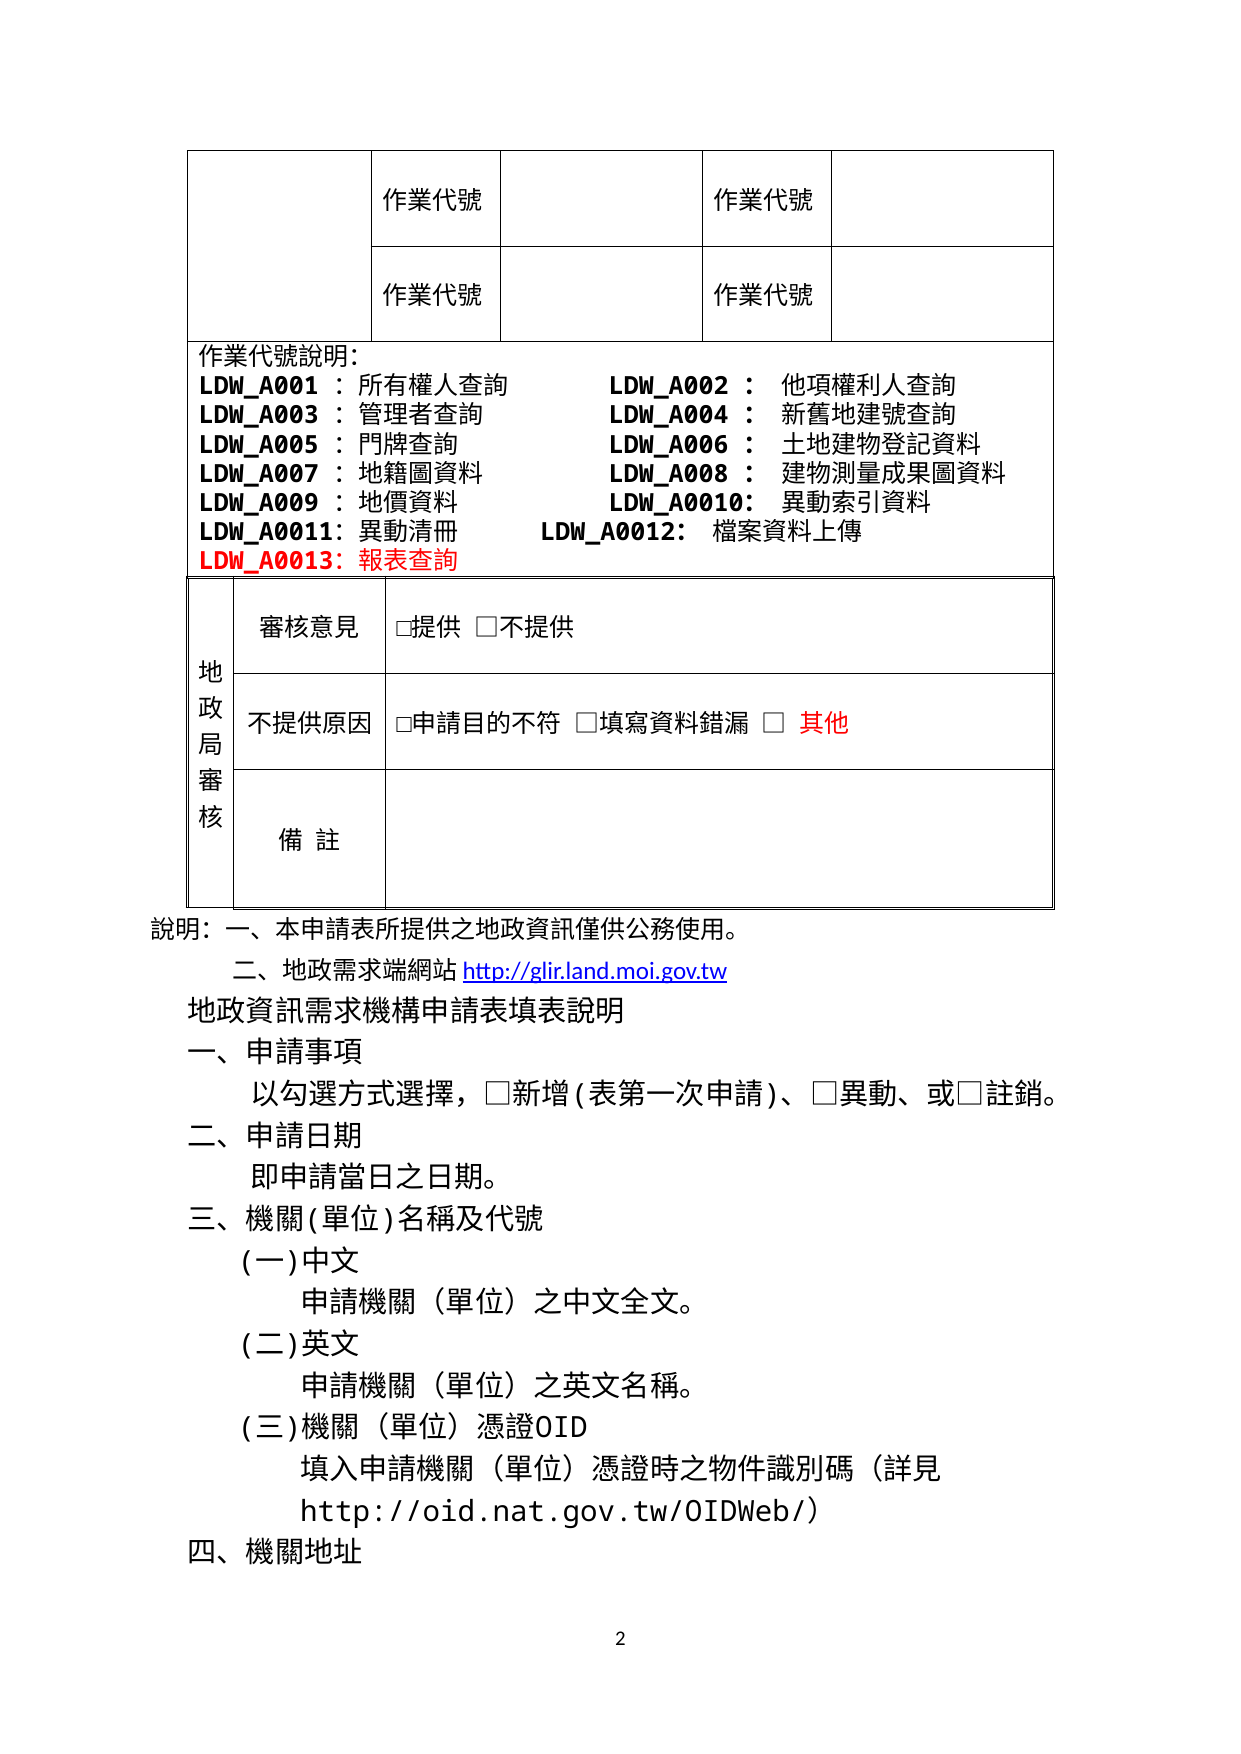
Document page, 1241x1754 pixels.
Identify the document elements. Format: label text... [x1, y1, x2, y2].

table_cell [501, 247, 702, 341]
text 三、機關(單位)名稱及代號 [187, 1196, 1053, 1238]
text 二、申請日期 [187, 1113, 1053, 1154]
table_cell 不提供原因 [234, 674, 385, 769]
text 二、地政需求端網站http://glir.land.moi.gov.tw [187, 946, 1053, 988]
table_cell 作業代號 [703, 151, 831, 246]
table_cell [386, 770, 1052, 907]
text 填入申請機關（單位）憑證時之物件識別碼（詳見http://oid.nat.gov.tw/OIDWeb/） [300, 1446, 1053, 1529]
text (三)機關（單位）憑證OID [237, 1404, 1053, 1446]
text (二)英文 [237, 1321, 1053, 1363]
text (一)中文 [237, 1238, 1053, 1279]
text 一、申請事項 [187, 1029, 1053, 1071]
text 申請機關（單位）之中文全文。 [300, 1279, 1053, 1321]
table_cell 作業代號 [372, 247, 500, 341]
table_cell 作業代號說明： LDW_A001 ：所有權人查詢 LDW_A002 ： 他項權利人查詢 LDW_A003 ：管理者查詢 LDW_A004 ： 新舊地建號查詢 LDW_A005 ：門牌查詢 LDW_A006 ： 土地建物登記資料 LDW_A007 ：地籍圖資料 LDW_A008 ： 建物測量成果圖資料 LDW_A009 ：地價資料 LDW_A0010： 異動索引資料 LDW_A0011：異動清冊 LDW_A0012： 檔案資料上傳 LDW_A0013：報表查詢 [188, 342, 1053, 576]
table_cell □提供 □不提供 [386, 579, 1052, 673]
text 以勾選方式選擇，□新增(表第一次申請)、□異動、或□註銷。 [250, 1071, 1053, 1113]
table_cell 備 註 [234, 770, 385, 907]
table_cell □申請目的不符 □填寫資料錯漏 □ 其他 [386, 674, 1052, 769]
table_cell 作業代號 [703, 247, 831, 341]
table_cell 地政局審核 [189, 579, 233, 907]
table_cell 審核意見 [234, 579, 385, 673]
text 申請機關（單位）之英文名稱。 [300, 1363, 1053, 1404]
text 四、機關地址 [187, 1529, 1053, 1571]
text 說明：一、本申請表所提供之地政資訊僅供公務使用。 [150, 910, 1053, 946]
table_cell [501, 151, 702, 246]
table_cell [832, 151, 1053, 246]
table_cell 作業代號 [372, 151, 500, 246]
text 地政資訊需求機構申請表填表說明 [187, 988, 1053, 1029]
text 即申請當日之日期。 [250, 1154, 1053, 1196]
table_cell [832, 247, 1053, 341]
